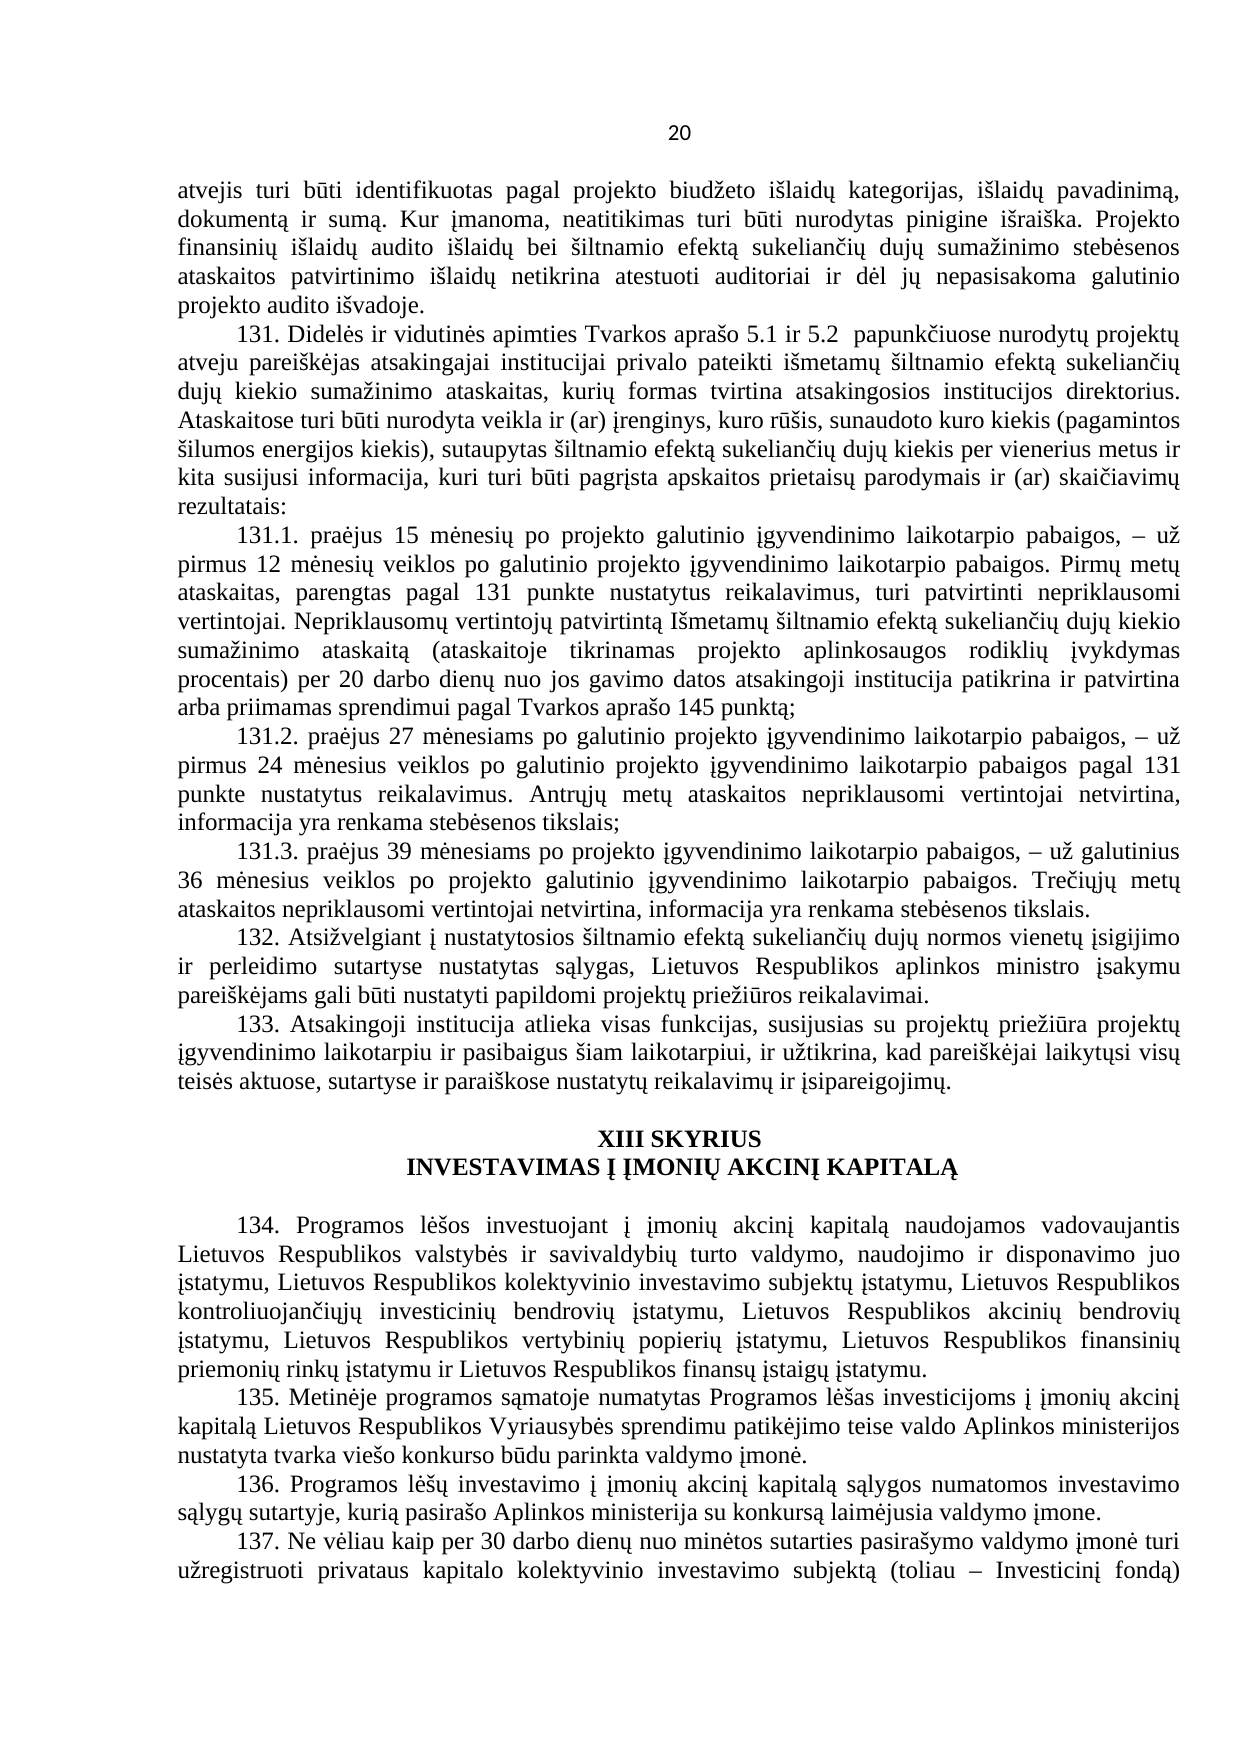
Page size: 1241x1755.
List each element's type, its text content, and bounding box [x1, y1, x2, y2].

text 135. Metinėje programos sąmatoje numatytas Programos lėšas investicijoms į įmonių akcinį kapitalą Lietuvos Respublikos Vyriausybės sprendimu patikėjimo teise valdo Aplinkos ministerijos nustatyta tvarka viešo konkurso būdu parinkta valdymo įmonė. [177, 1382, 1181, 1469]
text 131. Didelės ir vidutinės apimties Tvarkos aprašo 5.1 ir 5.2 papunkčiuose nurodytų projektų atveju pareiškėjas atsakingajai institucijai privalo pateikti išmetamų šiltnamio efektą sukeliančių dujų kiekio sumažinimo ataskaitas, kurių formas tvirtina atsakingosios institucijos direktorius. Ataskaitose turi būti nurodyta veikla ir (ar) įrenginys, kuro rūšis, sunaudoto kuro kiekis (pagamintos šilumos energijos kiekis), sutaupytas šiltnamio efektą sukeliančių dujų kiekis per vienerius metus ir kita susijusi informacija, kuri turi būti pagrįsta apskaitos prietaisų parodymais ir (ar) skaičiavimų rezultatais: [177, 319, 1181, 520]
text 137. Ne vėliau kaip per 30 darbo dienų nuo minėtos sutarties pasirašymo valdymo įmonė turi užregistruoti privataus kapitalo kolektyvinio investavimo subjektą (toliau – Investicinį fondą) [177, 1526, 1181, 1584]
text 131.3. praėjus 39 mėnesiams po projekto įgyvendinimo laikotarpio pabaigos, – už galutinius 36 mėnesius veiklos po projekto galutinio įgyvendinimo laikotarpio pabaigos. Trečiųjų metų ataskaitos nepriklausomi vertintojai netvirtina, informacija yra renkama stebėsenos tikslais. [177, 836, 1181, 922]
text 134. Programos lėšos investuojant į įmonių akcinį kapitalą naudojamos vadovaujantis Lietuvos Respublikos valstybės ir savivaldybių turto valdymo, naudojimo ir disponavimo juo įstatymu, Lietuvos Respublikos kolektyvinio investavimo subjektų įstatymu, Lietuvos Respublikos kontroliuojančiųjų investicinių bendrovių įstatymu, Lietuvos Respublikos akcinių bendrovių įstatymu, Lietuvos Respublikos vertybinių popierių įstatymu, Lietuvos Respublikos finansinių priemonių rinkų įstatymu ir Lietuvos Respublikos finansų įstaigų įstatymu. [177, 1210, 1181, 1382]
text 133. Atsakingoji institucija atlieka visas funkcijas, susijusias su projektų priežiūra projektų įgyvendinimo laikotarpiu ir pasibaigus šiam laikotarpiui, ir užtikrina, kad pareiškėjai laikytųsi visų teisės aktuose, sutartyse ir paraiškose nustatytų reikalavimų ir įsipareigojimų. [177, 1009, 1181, 1095]
text 132. Atsižvelgiant į nustatytosios šiltnamio efektą sukeliančių dujų normos vienetų įsigijimo ir perleidimo sutartyse nustatytas sąlygas, Lietuvos Respublikos aplinkos ministro įsakymu pareiškėjams gali būti nustatyti papildomi projektų priežiūros reikalavimai. [177, 922, 1181, 1009]
text 136. Programos lėšų investavimo į įmonių akcinį kapitalą sąlygos numatomos investavimo sąlygų sutartyje, kurią pasirašo Aplinkos ministerija su konkursą laimėjusia valdymo įmone. [177, 1469, 1181, 1526]
text atvejis turi būti identifikuotas pagal projekto biudžeto išlaidų kategorijas, išlaidų pavadinimą, dokumentą ir sumą. Kur įmanoma, neatitikimas turi būti nurodytas pinigine išraiška. Projekto finansinių išlaidų audito išlaidų bei šiltnamio efektą sukeliančių dujų sumažinimo stebėsenos ataskaitos patvirtinimo išlaidų netikrina atestuoti auditoriai ir dėl jų nepasisakoma galutinio projekto audito išvadoje. [177, 175, 1181, 319]
text 131.2. praėjus 27 mėnesiams po galutinio projekto įgyvendinimo laikotarpio pabaigos, – už pirmus 24 mėnesius veiklos po galutinio projekto įgyvendinimo laikotarpio pabaigos pagal 131 punkte nustatytus reikalavimus. Antrųjų metų ataskaitos nepriklausomi vertintojai netvirtina, informacija yra renkama stebėsenos tikslais; [177, 721, 1181, 836]
text XIII skyrius [177, 1124, 1181, 1152]
text 131.1. praėjus 15 mėnesių po projekto galutinio įgyvendinimo laikotarpio pabaigos, – už pirmus 12 mėnesių veiklos po galutinio projekto įgyvendinimo laikotarpio pabaigos. Pirmų metų ataskaitas, parengtas pagal 131 punkte nustatytus reikalavimus, turi patvirtinti nepriklausomi vertintojai. Nepriklausomų vertintojų patvirtintą Išmetamų šiltnamio efektą sukeliančių dujų kiekio sumažinimo ataskaitą (ataskaitoje tikrinamas projekto aplinkosaugos rodiklių įvykdymas procentais) per 20 darbo dienų nuo jos gavimo datos atsakingoji institucija patikrina ir patvirtina arba priimamas sprendimui pagal Tvarkos aprašo 145 punktą; [177, 520, 1181, 721]
text INVESTAVIMAS Į ĮMONIŲ AKCINĮ KAPITALĄ [177, 1152, 1181, 1181]
